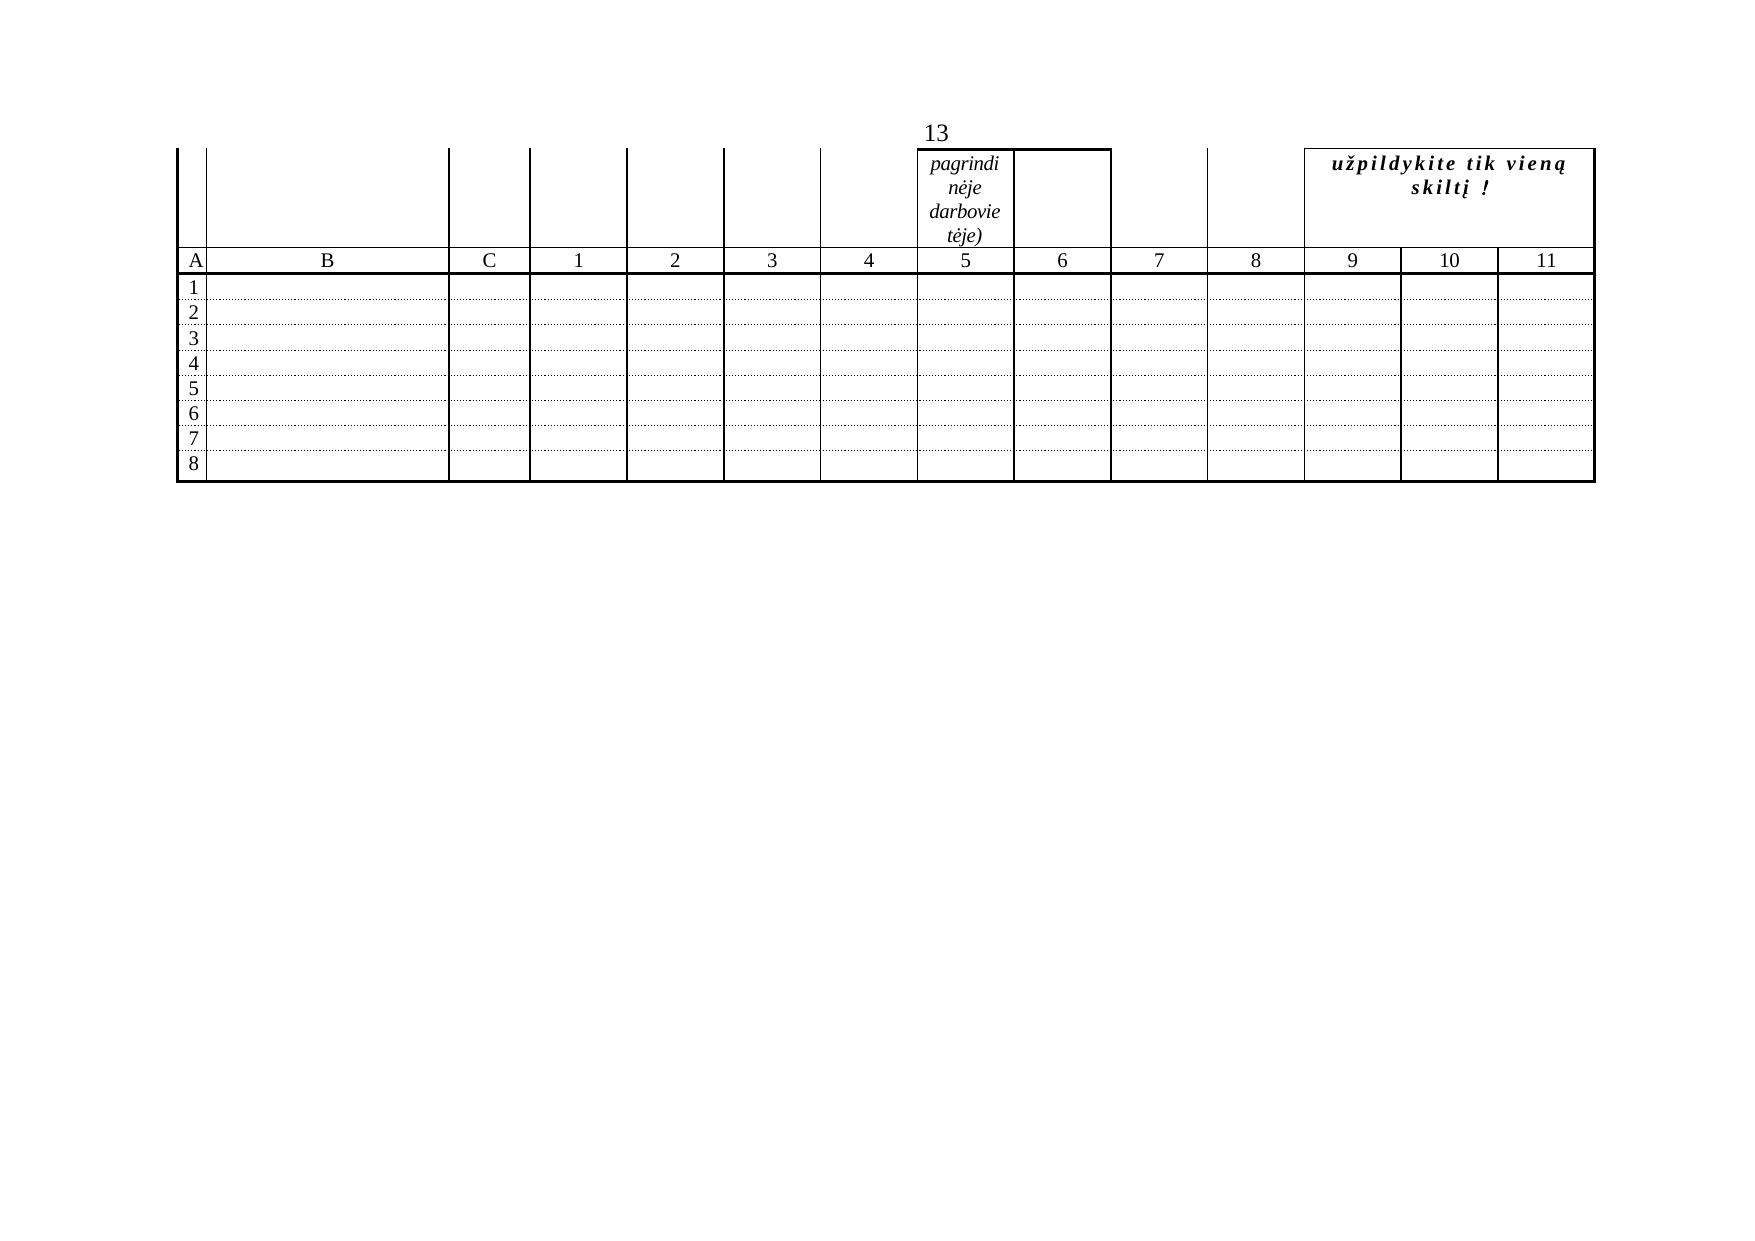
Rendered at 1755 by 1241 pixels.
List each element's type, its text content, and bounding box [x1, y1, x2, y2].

table_cell [450, 148, 529, 247]
table_cell 8 [1208, 248, 1304, 272]
table_cell 3 [179, 324, 206, 349]
table_cell [1208, 450, 1304, 480]
table_cell [918, 400, 1013, 425]
table_cell [1402, 425, 1497, 450]
table_cell [1015, 275, 1110, 299]
table_cell [1112, 450, 1207, 480]
table_cell [531, 375, 626, 400]
table_cell [1402, 275, 1497, 299]
table_cell [628, 148, 723, 247]
table_cell [821, 299, 917, 324]
table_cell [1305, 450, 1400, 480]
table_cell [821, 450, 917, 480]
table_cell [725, 299, 820, 324]
table_cell [1305, 275, 1400, 299]
table_cell [1499, 450, 1593, 480]
table_cell [450, 400, 529, 425]
table_cell [207, 148, 448, 247]
table_cell [821, 275, 917, 299]
table_cell [450, 275, 529, 299]
table_cell [1402, 324, 1497, 349]
table_cell [450, 375, 529, 400]
table_cell [1015, 375, 1110, 400]
table_cell 2 [628, 248, 723, 272]
table_cell [1499, 375, 1593, 400]
table_cell [207, 375, 448, 400]
table_cell [1305, 324, 1400, 349]
table_cell [531, 400, 626, 425]
table_cell [531, 450, 626, 480]
table_cell [450, 450, 529, 480]
table_cell [1402, 400, 1497, 425]
table_cell [628, 425, 723, 450]
table_cell [1015, 425, 1110, 450]
table_cell 8 [179, 450, 206, 480]
table_cell [628, 350, 723, 374]
table_cell [628, 400, 723, 425]
table_cell 3 [725, 248, 820, 272]
table_cell [918, 299, 1013, 324]
table_cell užpildykite tik vieną skiltį  [1305, 149, 1593, 247]
table_cell [1015, 324, 1110, 349]
table_cell 5 [179, 375, 206, 400]
table_cell [821, 324, 917, 349]
table_cell 4 [179, 350, 206, 374]
table_cell [918, 324, 1013, 349]
table_cell [1208, 299, 1304, 324]
table_cell [1499, 324, 1593, 349]
table_cell 9 [1305, 248, 1400, 272]
table_cell [207, 400, 448, 425]
table_cell [918, 375, 1013, 400]
table_cell [1499, 299, 1593, 324]
table_cell 1 [179, 275, 206, 299]
table_cell [821, 148, 917, 247]
table_cell [1208, 425, 1304, 450]
table_cell [531, 275, 626, 299]
table_cell [450, 350, 529, 374]
table_cell A [179, 248, 206, 272]
table_cell [725, 275, 820, 299]
table_cell [1112, 400, 1207, 425]
table_cell [918, 425, 1013, 450]
table_cell 6 [1015, 248, 1110, 272]
table_cell [1112, 324, 1207, 349]
table_cell [1112, 275, 1207, 299]
table_cell 7 [1112, 248, 1207, 272]
table_cell 1 [531, 248, 626, 272]
table_cell [821, 425, 917, 450]
table_cell [918, 350, 1013, 374]
table_cell 5 [918, 248, 1013, 272]
table_cell [1305, 375, 1400, 400]
table_cell [1208, 375, 1304, 400]
table_cell [207, 299, 448, 324]
table_cell 4 [821, 248, 917, 272]
table_cell [179, 148, 206, 247]
table_cell [1112, 299, 1207, 324]
table_cell [1208, 400, 1304, 425]
table_cell 11 [1499, 248, 1593, 272]
table_cell [1305, 299, 1400, 324]
table_cell [725, 350, 820, 374]
table_cell [1208, 275, 1304, 299]
table_cell [1015, 400, 1110, 425]
table_cell [918, 275, 1013, 299]
table_cell [1499, 350, 1593, 374]
table_cell [725, 400, 820, 425]
table_cell B [207, 248, 448, 272]
table_cell [531, 425, 626, 450]
table_cell [821, 375, 917, 400]
table_header Faktiškai apmokėtų žmogaus valandų skaičius [1015, 151, 1110, 247]
table_cell [1015, 299, 1110, 324]
table_cell [1402, 375, 1497, 400]
table_cell [1208, 324, 1304, 349]
table_header Vidutinis sąlyginis darbuotojų skaičius (dirbusių pagrindinėje ir ne pagrindinėje darbovietėje) [918, 151, 1013, 247]
table_cell [531, 350, 626, 374]
table_cell [1112, 350, 1207, 374]
table_cell [1305, 400, 1400, 425]
table_cell [628, 375, 723, 400]
table_cell [628, 450, 723, 480]
table_cell [1499, 400, 1593, 425]
table_cell [1305, 350, 1400, 374]
table_cell [725, 375, 820, 400]
table_cell [628, 275, 723, 299]
table_cell faktiškai dirbtų žmogaus valandų skaičius [1112, 148, 1207, 247]
table_cell [531, 324, 626, 349]
table_cell [1112, 375, 1207, 400]
table_cell [1499, 425, 1593, 450]
table_cell [725, 425, 820, 450]
table_cell [821, 350, 917, 374]
table_cell [1402, 450, 1497, 480]
table_cell [1112, 425, 1207, 450]
table_cell [207, 425, 448, 450]
table_cell [628, 299, 723, 324]
table_cell [725, 450, 820, 480]
table_cell [207, 350, 448, 374]
table_cell [531, 148, 626, 247]
table_cell C [450, 248, 529, 272]
table_cell [1015, 350, 1110, 374]
table_cell 10 [1402, 248, 1497, 272]
table_cell [821, 400, 917, 425]
table_cell [1208, 350, 1304, 374]
table_cell [207, 450, 448, 480]
table_cell [1499, 275, 1593, 299]
table_cell [207, 324, 448, 349]
table_cell [1015, 450, 1110, 480]
table_cell [207, 275, 448, 299]
table_cell [450, 299, 529, 324]
table_cell 6 [179, 400, 206, 425]
table_cell [450, 324, 529, 349]
table_cell 2 [179, 299, 206, 324]
table_cell [1305, 425, 1400, 450]
table_cell 7 [179, 425, 206, 450]
table_cell [725, 148, 820, 247]
table_cell [1208, 148, 1304, 247]
table_cell [725, 324, 820, 349]
table_cell [628, 324, 723, 349]
table_cell [450, 425, 529, 450]
table_cell [1402, 299, 1497, 324]
table_cell [531, 299, 626, 324]
table_cell [918, 450, 1013, 480]
table_cell [1402, 350, 1497, 374]
